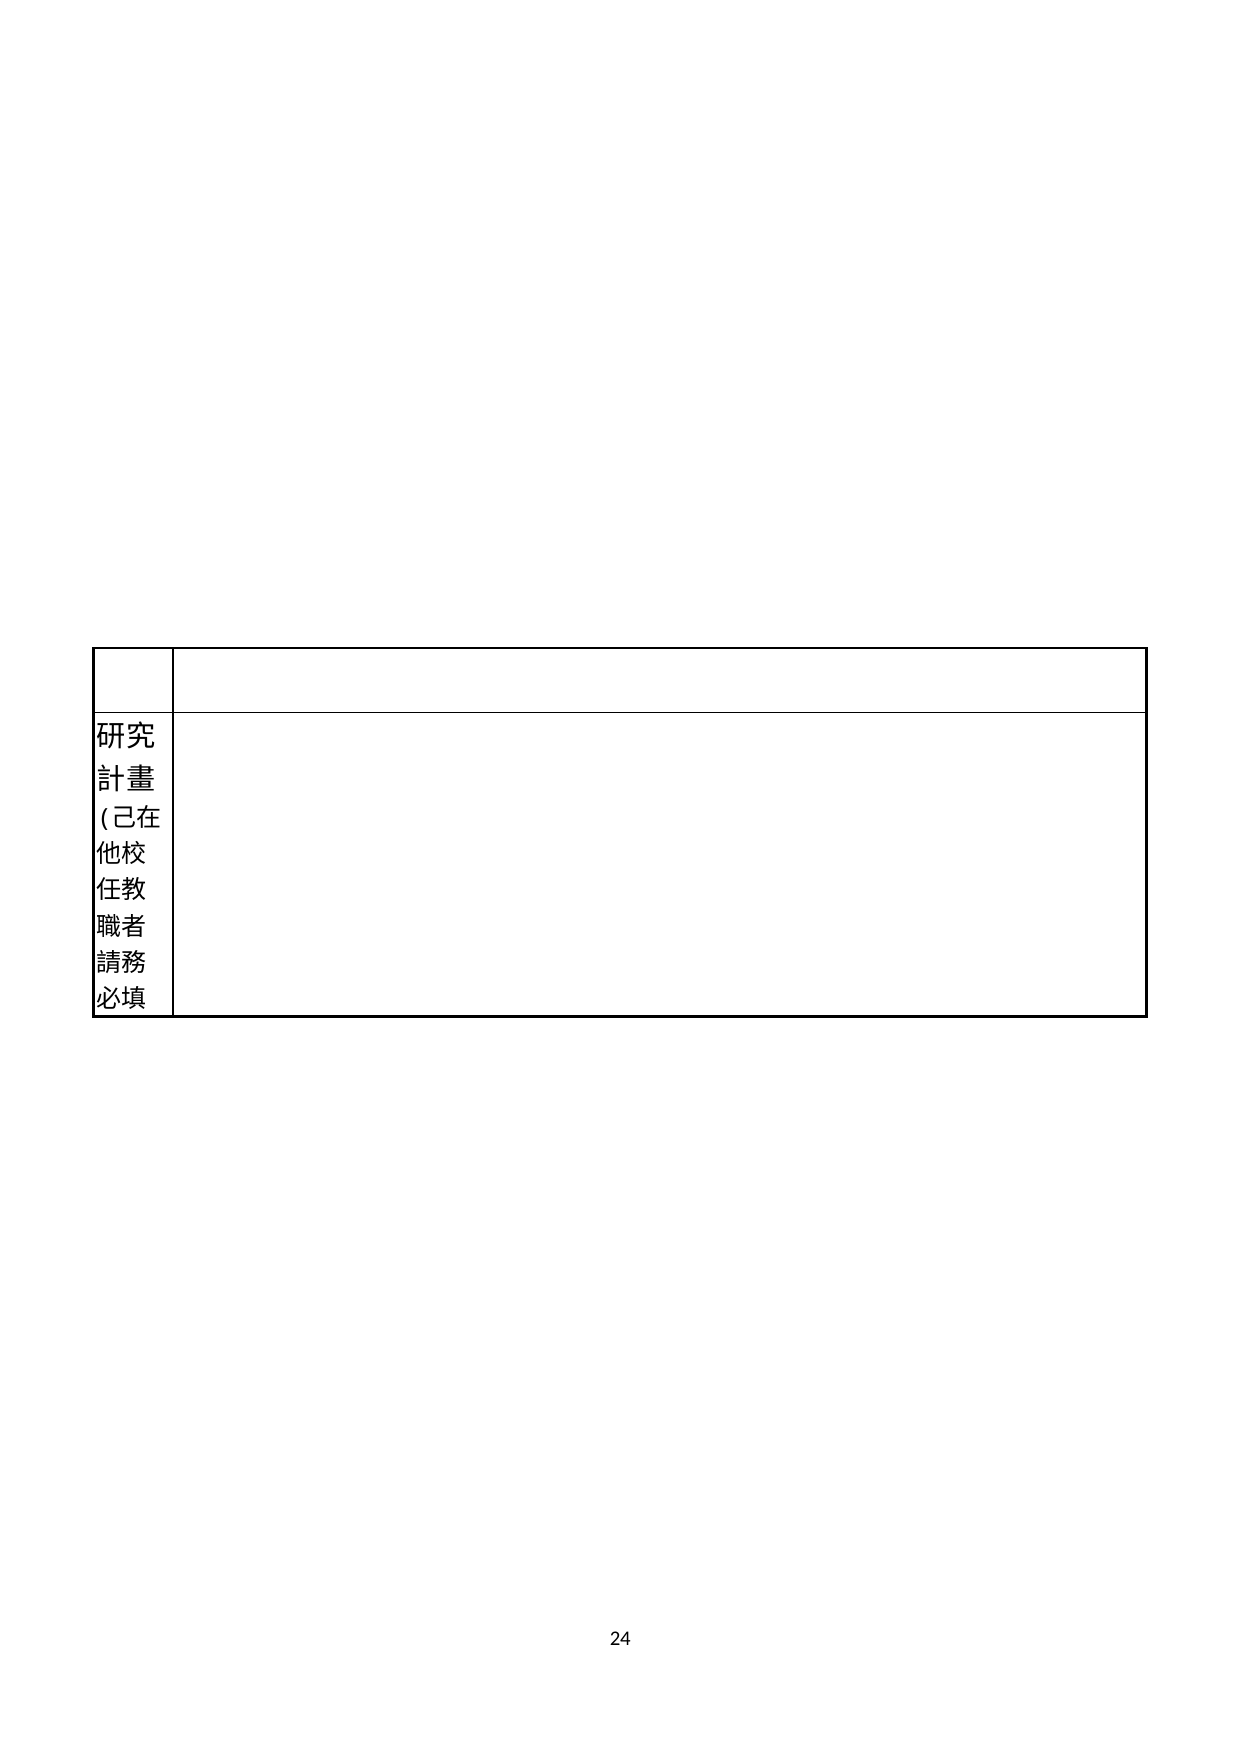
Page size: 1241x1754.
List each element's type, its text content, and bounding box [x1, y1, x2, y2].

table_cell [174, 649, 1145, 711]
table_cell [174, 713, 1145, 1015]
table_cell [95, 649, 172, 711]
table_cell 研究計畫 (己在他校任教職者請務必填 [95, 713, 172, 1015]
